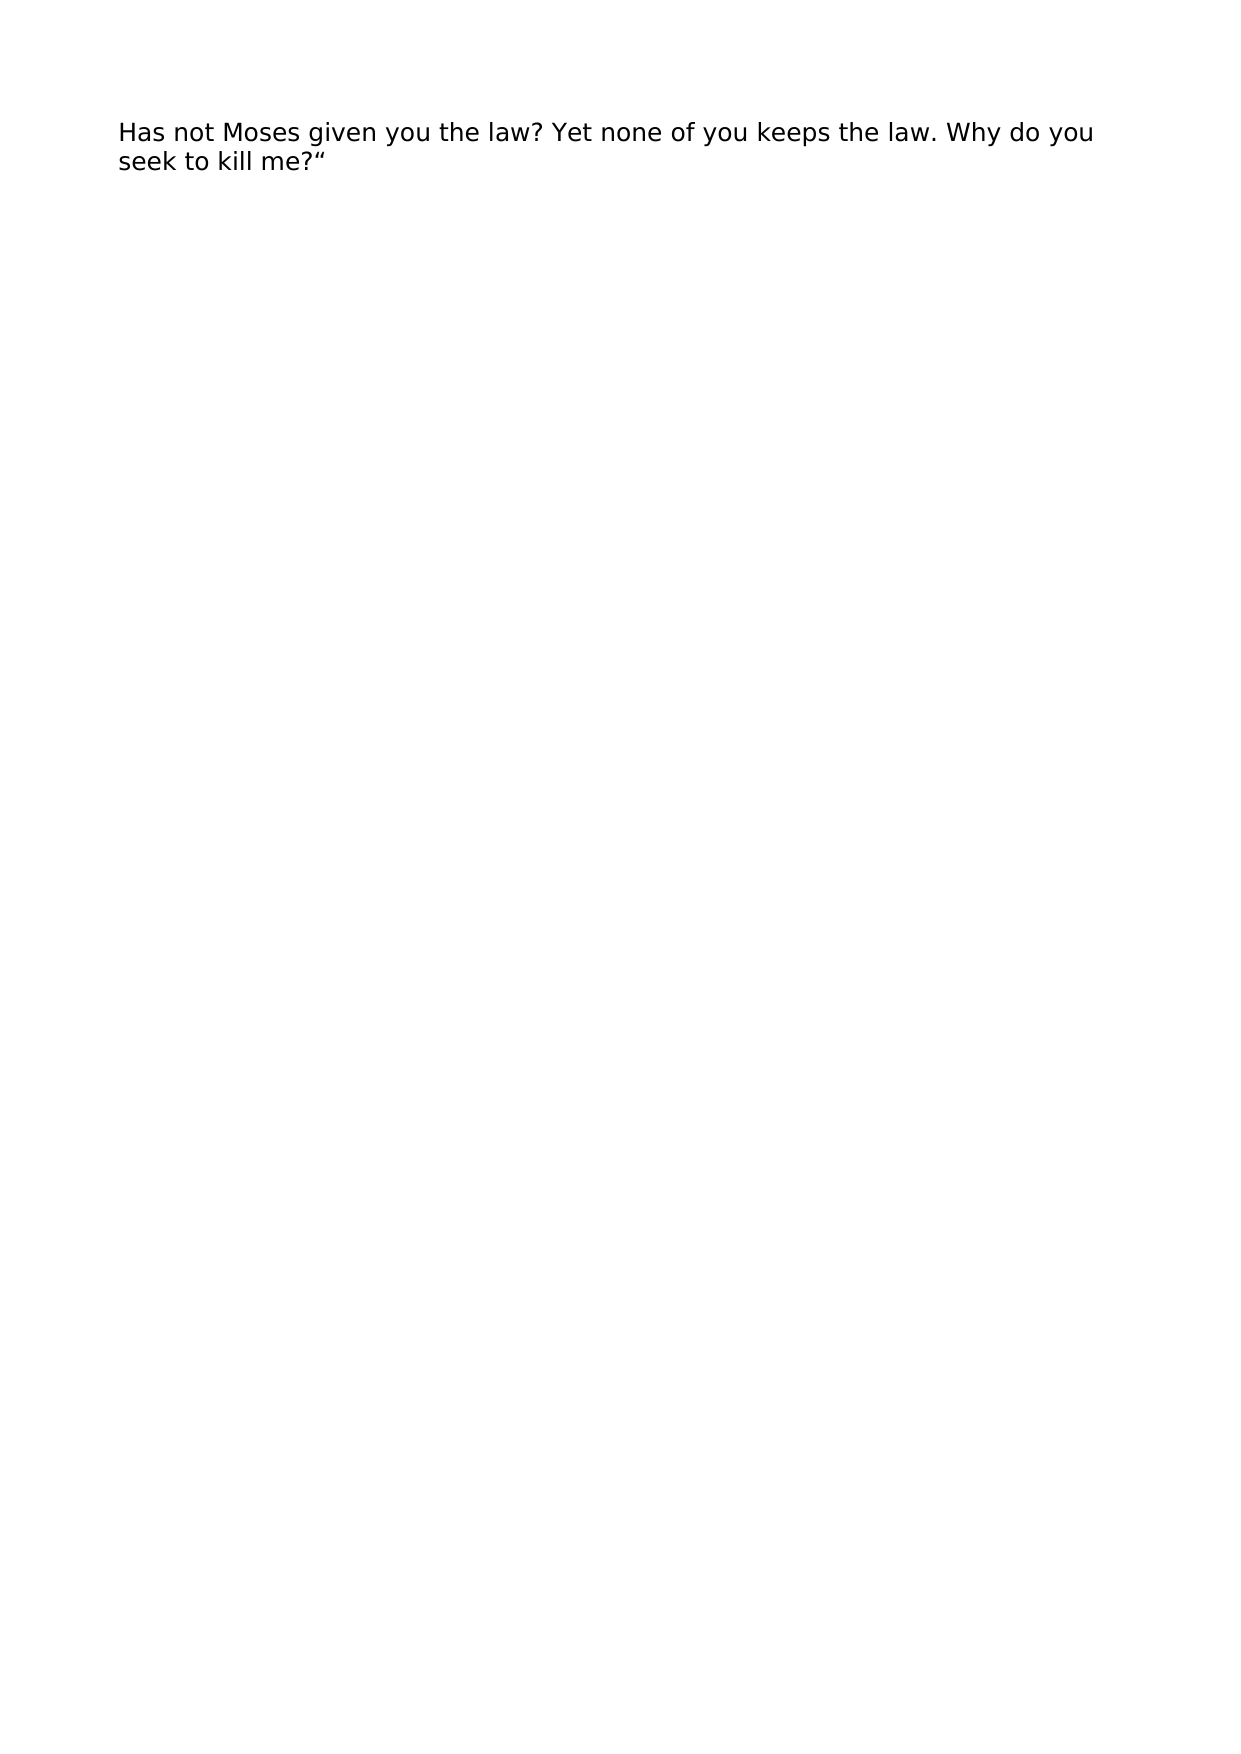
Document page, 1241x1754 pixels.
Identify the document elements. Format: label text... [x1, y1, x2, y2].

text Has not Moses given you the law? Yet none of you keeps the law. Why do you seek to kill me?“ [118, 118, 1122, 176]
